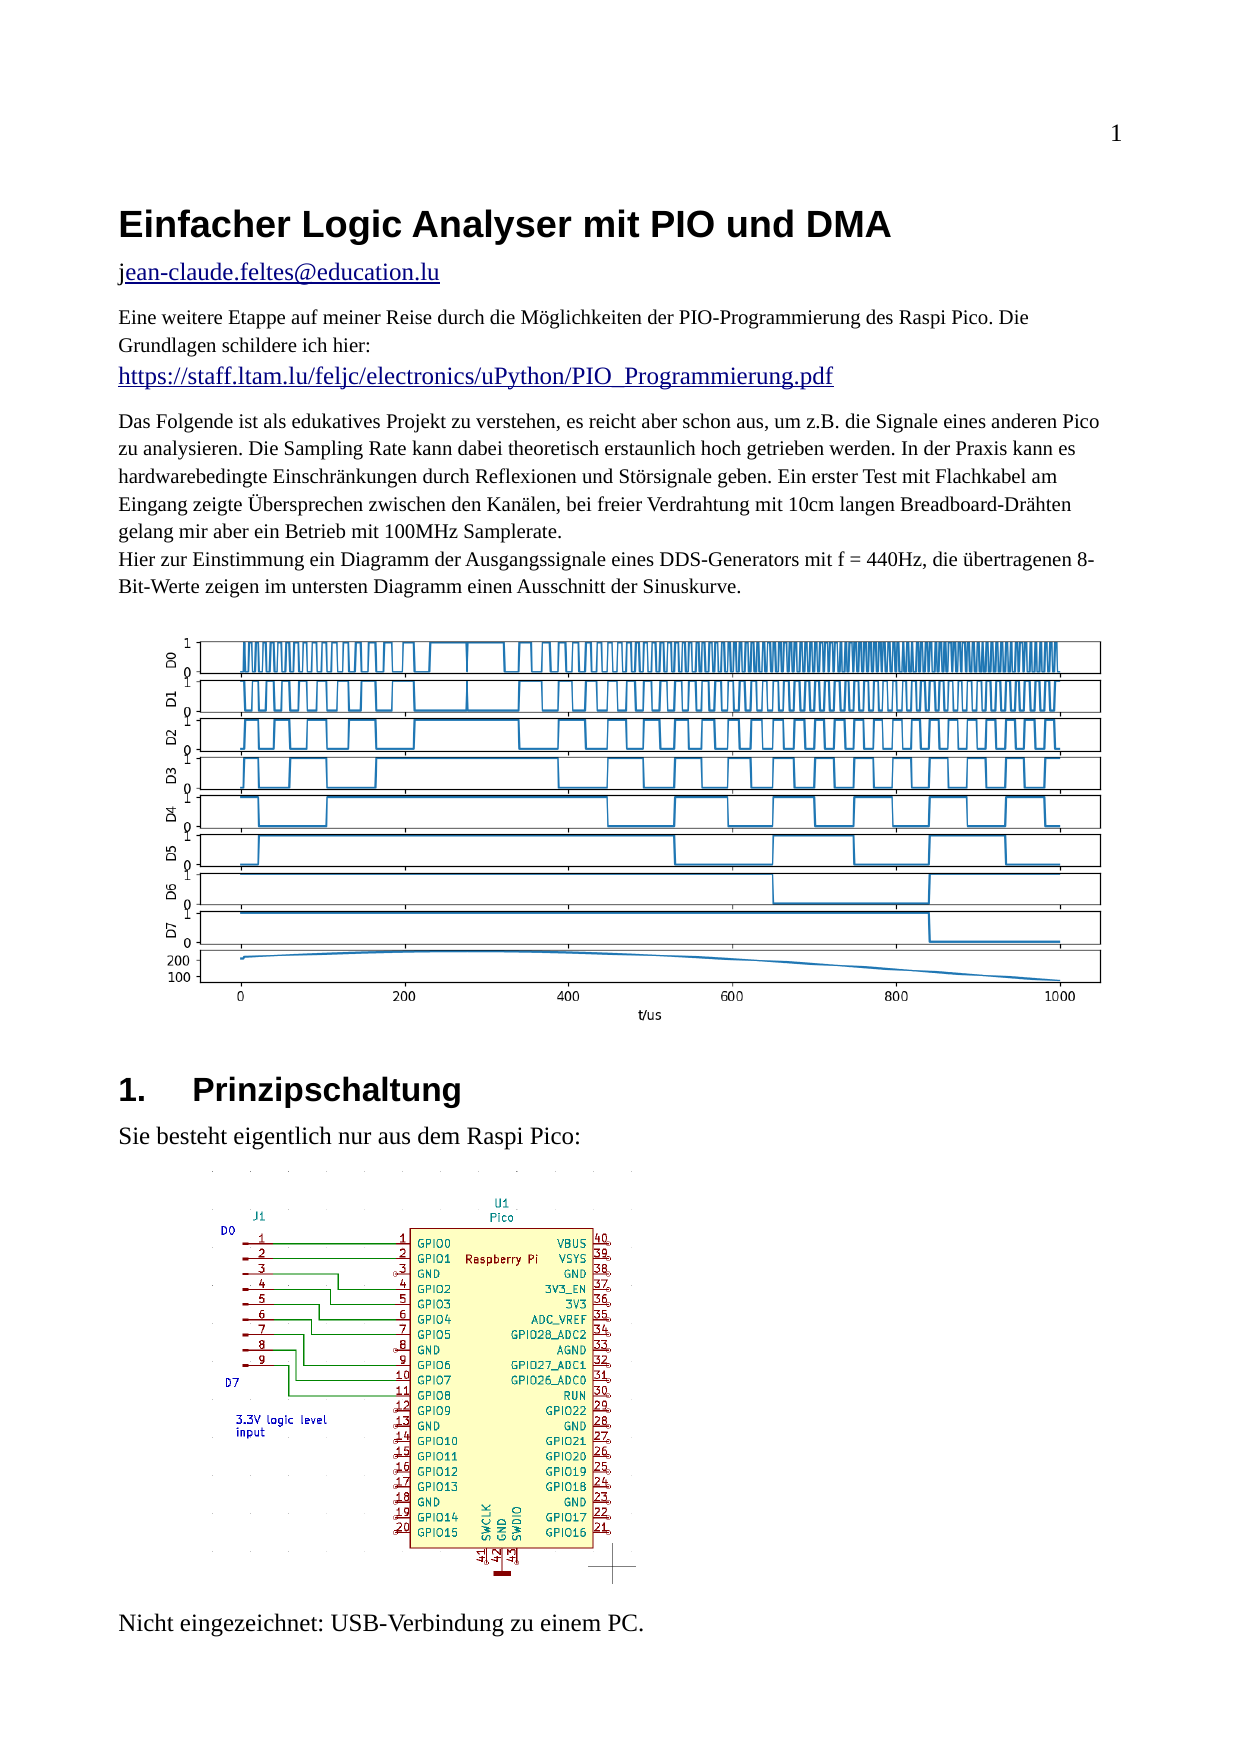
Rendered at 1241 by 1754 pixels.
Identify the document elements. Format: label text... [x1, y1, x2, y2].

subtitle Prinzipschaltung [118, 1070, 1122, 1108]
picture [118, 616, 1123, 1031]
text Das Folgende ist als edukatives Projekt zu verstehen, es reicht aber schon aus, um z.B. die Signale eines anderen Pico zu analysieren. Die Sampling Rate kann dabei theoretisch erstaunlich hoch getrieben werden. In der Praxis kann es hardwarebedingte Einschränkungen durch Reflexionen und Störsignale geben. Ein erster Test mit Flachkabel am Eingang zeigte Übersprechen zwischen den Kanälen, bei freier Verdrahtung mit 10cm langen Breadboard-Drähten gelang mir aber ein Betrieb mit 100MHz Samplerate. Hier zur Einstimmung ein Diagramm der Ausgangssignale eines DDS-Generators mit f = 440Hz, die übertragenen 8-Bit-Werte zeigen im untersten Diagramm einen Ausschnitt der Sinuskurve. [118, 409, 1122, 598]
text Nicht eingezeichnet: USB-Verbindung zu einem PC. [118, 1608, 1122, 1636]
text Eine weitere Etappe auf meiner Reise durch die Möglichkeiten der PIO-Programmierung des Raspi Pico. Die Grundlagen schildere ich hier: https://staff.ltam.lu/feljc/electronics/uPython/PIO_Programmierung.pdf [118, 305, 1122, 390]
picture [192, 1168, 645, 1584]
subtitle Einfacher Logic Analyser mit PIO und DMA [118, 201, 1122, 245]
text Sie besteht eigentlich nur aus dem Raspi Pico: [118, 1121, 1122, 1150]
text jean-claude.feltes@education.lu [118, 257, 1122, 286]
